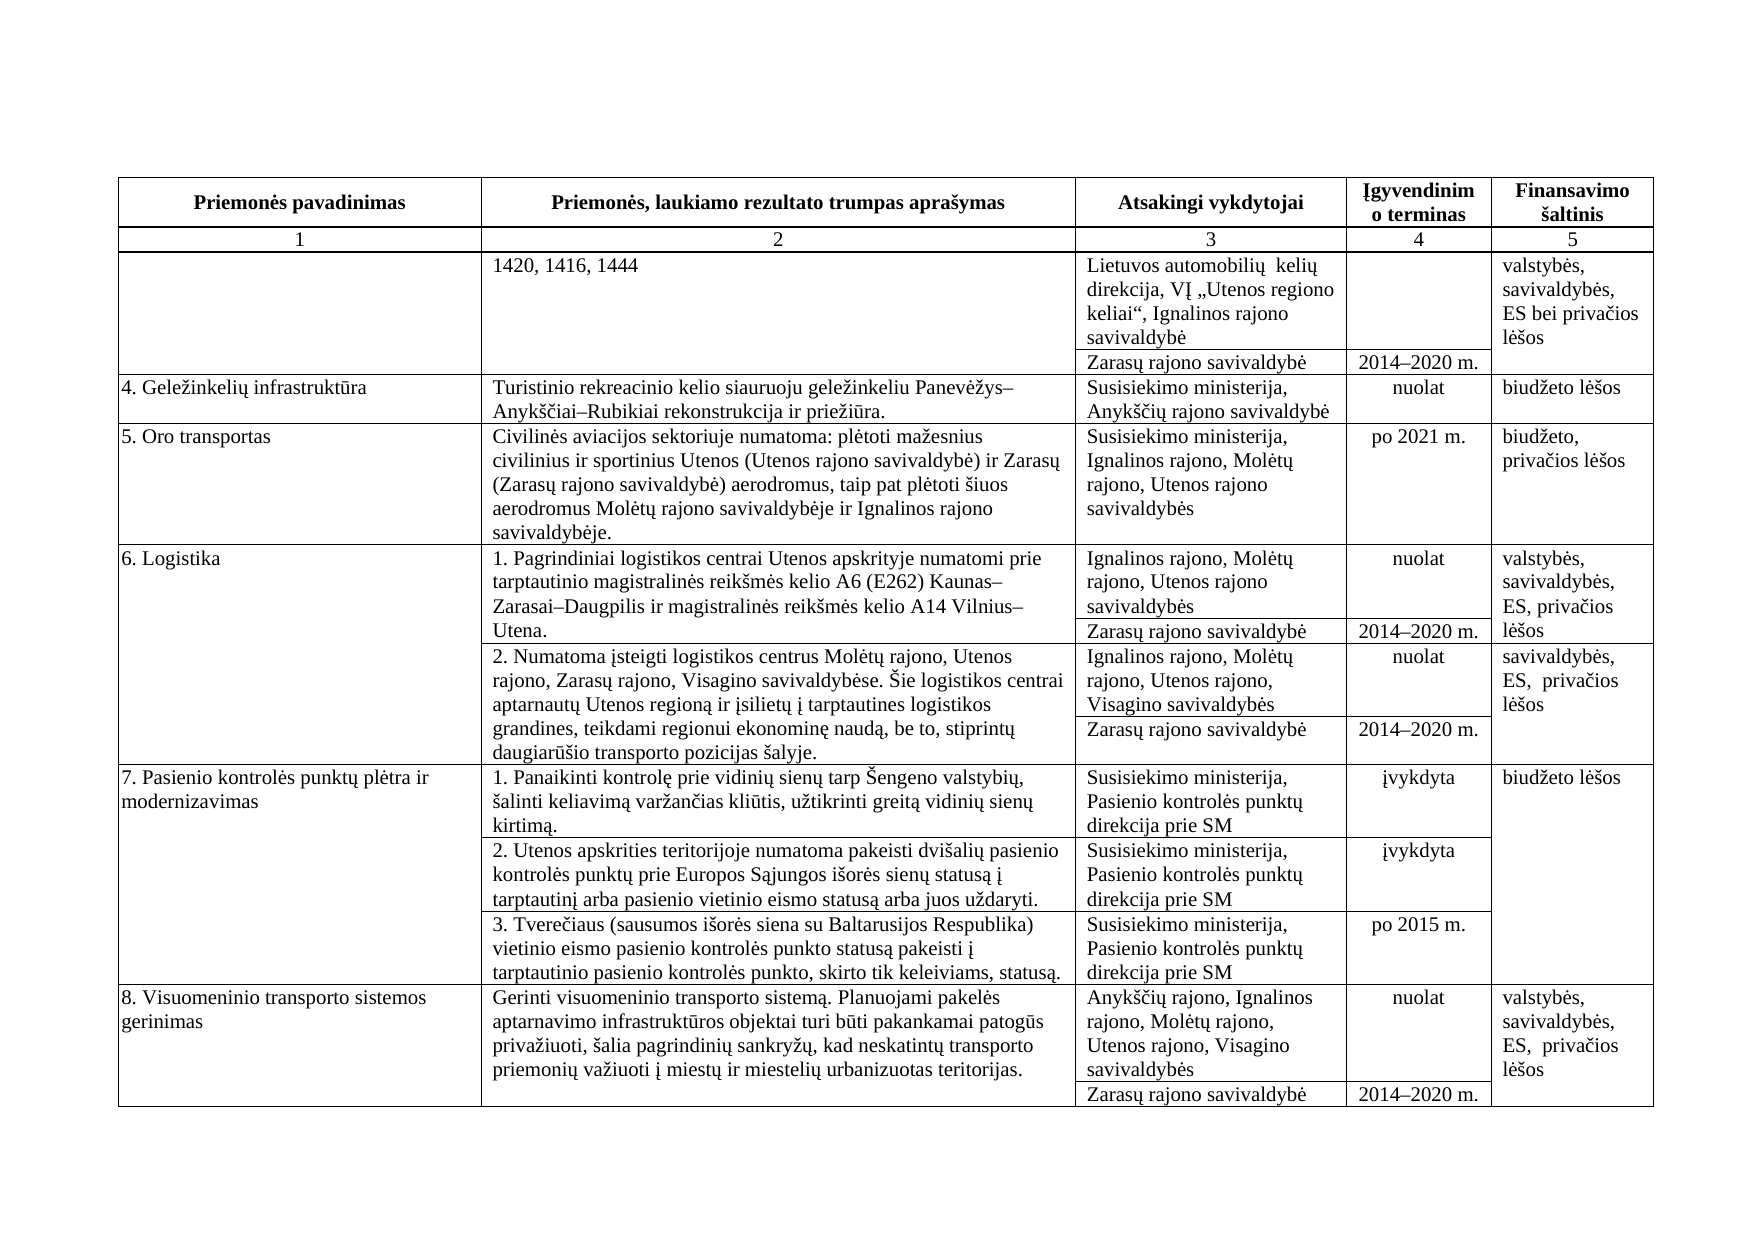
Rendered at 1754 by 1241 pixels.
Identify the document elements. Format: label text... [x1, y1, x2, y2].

table_cell nuolat [1347, 985, 1491, 1081]
table_cell 7. Pasienio kontrolės punktų plėtra ir modernizavimas [119, 765, 481, 984]
table_header Įgyvendinimo terminas [1347, 178, 1491, 226]
table_cell Turistinio rekreacinio kelio siauruoju geležinkeliu Panevėžys–Anykščiai–Rubikiai rekonstrukcija ir priežiūra. [482, 375, 1075, 423]
table_cell Susisiekimo ministerija, Ignalinos rajono, Molėtų rajono, Utenos rajono savivaldybės [1076, 424, 1346, 544]
table_cell 2 [482, 228, 1075, 251]
table_cell įvykdyta [1347, 838, 1491, 911]
table_cell Ignalinos rajono, Molėtų rajono, Utenos rajono savivaldybės [1076, 545, 1346, 618]
table_cell Susisiekimo ministerija, Pasienio kontrolės punktų direkcija prie SM [1076, 838, 1346, 911]
table_cell 2. Numatoma įsteigti logistikos centrus Molėtų rajono, Utenos rajono, Zarasų rajono, Visagino savivaldybėse. Šie logistikos centrai aptarnautų Utenos regioną ir įsilietų į tarptautines logistikos grandines, teikdami regionui ekonominę naudą, be to, stiprintų daugiarūšio transporto pozicijas šalyje. [482, 644, 1075, 764]
table_cell 5. Oro transportas [119, 424, 481, 544]
table_header Priemonės pavadinimas [119, 178, 481, 226]
table_cell 2014–2020 m. [1347, 350, 1491, 374]
table_cell biudžeto, privačios lėšos [1492, 424, 1653, 544]
table_cell biudžeto lėšos [1492, 375, 1653, 423]
table_cell 2014–2020 m. [1347, 619, 1491, 643]
table_cell 1 [119, 228, 481, 251]
table_cell nuolat [1347, 375, 1491, 423]
table_cell 8. Visuomeninio transporto sistemos gerinimas [119, 985, 481, 1106]
table_cell 5 [1492, 228, 1653, 251]
table_cell 6. Logistika [119, 545, 481, 764]
table_header Finansavimo šaltinis [1492, 178, 1653, 226]
table_cell po 2021 m. [1347, 424, 1491, 544]
table_cell 1. Pagrindiniai logistikos centrai Utenos apskrityje numatomi prie tarptautinio magistralinės reikšmės kelio A6 (E262) Kaunas–Zarasai–Daugpilis ir magistralinės reikšmės kelio A14 Vilnius–Utena. [482, 545, 1075, 643]
table_cell Zarasų rajono savivaldybė [1076, 619, 1346, 643]
table_cell Zarasų rajono savivaldybė [1076, 350, 1346, 374]
table_cell Civilinės aviacijos sektoriuje numatoma: plėtoti mažesnius civilinius ir sportinius Utenos (Utenos rajono savivaldybė) ir Zarasų (Zarasų rajono savivaldybė) aerodromus, taip pat plėtoti šiuos aerodromus Molėtų rajono savivaldybėje ir Ignalinos rajono savivaldybėje. [482, 424, 1075, 544]
table_cell [1347, 253, 1491, 349]
table_cell 3 [1076, 228, 1346, 251]
table_cell 2014–2020 m. [1347, 1082, 1491, 1106]
table_cell 2014–2020 m. [1347, 717, 1491, 764]
table_cell savivaldybės, ES, privačios lėšos [1492, 644, 1653, 764]
table_cell 1420, 1416, 1444 [482, 253, 1075, 374]
table_header Priemonės, laukiamo rezultato trumpas aprašymas [482, 178, 1075, 226]
table_cell nuolat [1347, 545, 1491, 618]
table_cell Ignalinos rajono, Molėtų rajono, Utenos rajono, Visagino savivaldybės [1076, 644, 1346, 716]
table_cell 4. Geležinkelių infrastruktūra [119, 375, 481, 423]
table_cell 4 [1347, 228, 1491, 251]
table_cell biudžeto lėšos [1492, 765, 1653, 984]
table_cell po 2015 m. [1347, 912, 1491, 984]
table_cell nuolat [1347, 644, 1491, 716]
table_cell Gerinti visuomeninio transporto sistemą. Planuojami pakelės aptarnavimo infrastruktūros objektai turi būti pakankamai patogūs privažiuoti, šalia pagrindinių sankryžų, kad neskatintų transporto priemonių važiuoti į miestų ir miestelių urbanizuotas teritorijas. [482, 985, 1075, 1106]
table_cell 3. Tverečiaus (sausumos išorės siena su Baltarusijos Respublika) vietinio eismo pasienio kontrolės punkto statusą pakeisti į tarptautinio pasienio kontrolės punkto, skirto tik keleiviams, statusą. [482, 912, 1075, 984]
table_cell įvykdyta [1347, 765, 1491, 837]
table_header Atsakingi vykdytojai [1076, 178, 1346, 226]
table_cell Susisiekimo ministerija, Pasienio kontrolės punktų direkcija prie SM [1076, 912, 1346, 984]
table_cell 2. Utenos apskrities teritorijoje numatoma pakeisti dvišalių pasienio kontrolės punktų prie Europos Sąjungos išorės sienų statusą į tarptautinį arba pasienio vietinio eismo statusą arba juos uždaryti. [482, 838, 1075, 911]
table_cell Zarasų rajono savivaldybė [1076, 1082, 1346, 1106]
table_cell valstybės, savivaldybės, ES bei privačios lėšos [1492, 253, 1653, 374]
table_cell Lietuvos automobilių kelių direkcija, VĮ „Utenos regiono keliai“, Ignalinos rajono savivaldybė [1076, 253, 1346, 349]
table_cell [119, 253, 481, 374]
table_cell Zarasų rajono savivaldybė [1076, 717, 1346, 764]
table_cell Anykščių rajono, Ignalinos rajono, Molėtų rajono, Utenos rajono, Visagino savivaldybės [1076, 985, 1346, 1081]
table_cell valstybės, savivaldybės, ES, privačios lėšos [1492, 545, 1653, 643]
table_cell valstybės, savivaldybės, ES, privačios lėšos [1492, 985, 1653, 1106]
table_cell Susisiekimo ministerija, Anykščių rajono savivaldybė [1076, 375, 1346, 423]
table_cell 1. Panaikinti kontrolę prie vidinių sienų tarp Šengeno valstybių, šalinti keliavimą varžančias kliūtis, užtikrinti greitą vidinių sienų kirtimą. [482, 765, 1075, 837]
table_cell Susisiekimo ministerija, Pasienio kontrolės punktų direkcija prie SM [1076, 765, 1346, 837]
